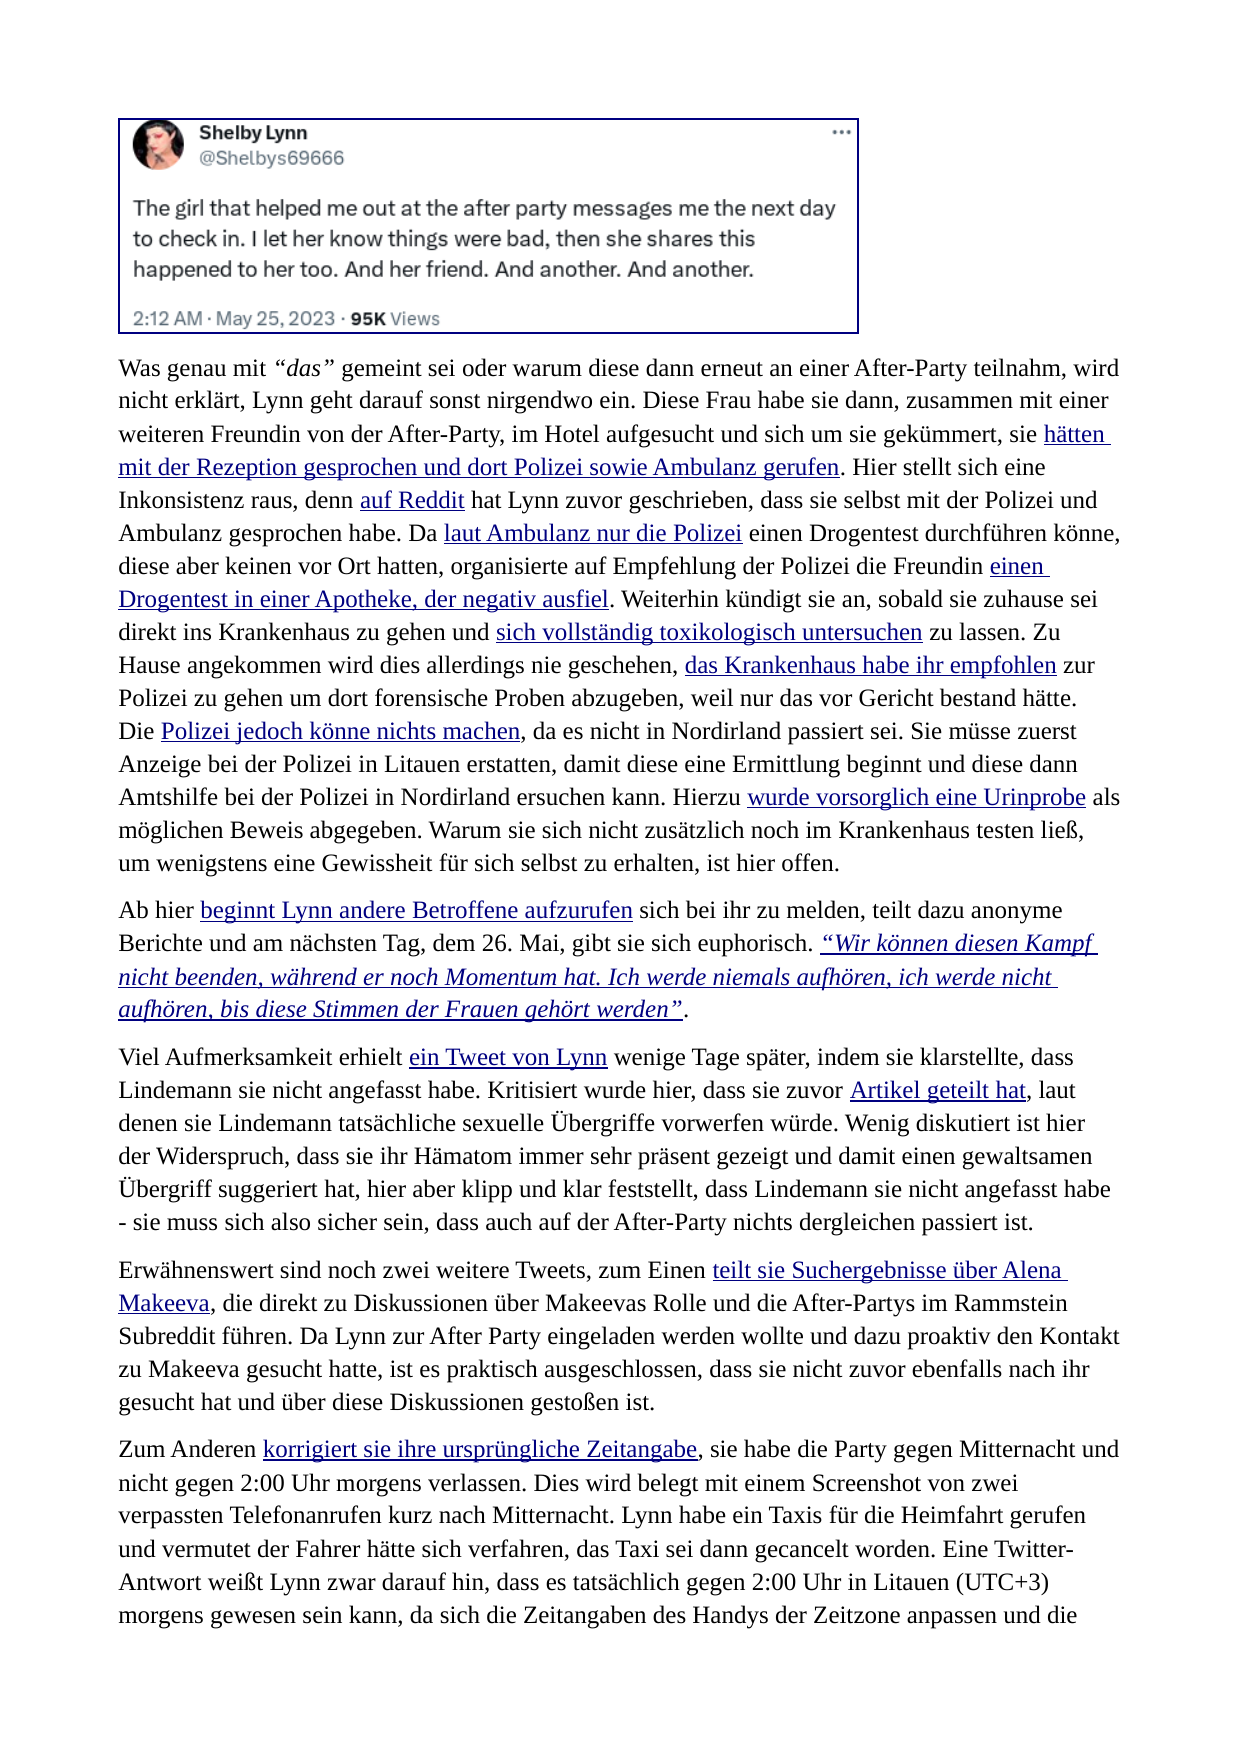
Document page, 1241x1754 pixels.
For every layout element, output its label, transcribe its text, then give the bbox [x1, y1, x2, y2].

text Ab hier beginnt Lynn andere Betroffene aufzurufen sich bei ihr zu melden, teilt dazu anonyme Berichte und am nächsten Tag, dem 26. Mai, gibt sie sich euphorisch. “Wir können diesen Kampf nicht beenden, während er noch Momentum hat. Ich werde niemals aufhören, ich werde nicht aufhören, bis diese Stimmen der Frauen gehört werden”. [118, 896, 1122, 1023]
text Erwähnenswert sind noch zwei weitere Tweets, zum Einen teilt sie Suchergebnisse über Alena Makeeva, die direkt zu Diskussionen über Makeevas Rolle und die After-Partys im Rammstein Subreddit führen. Da Lynn zur After Party eingeladen werden wollte und dazu proaktiv den Kontakt zu Makeeva gesucht hatte, ist es praktisch ausgeschlossen, dass sie nicht zuvor ebenfalls nach ihr gesucht hat und über diese Diskussionen gestoßen ist. [118, 1255, 1122, 1416]
text Zum Anderen korrigiert sie ihre ursprüngliche Zeitangabe, sie habe die Party gegen Mitternacht und nicht gegen 2:00 Uhr morgens verlassen. Dies wird belegt mit einem Screenshot von zwei verpassten Telefonanrufen kurz nach Mitternacht. Lynn habe ein Taxis für die Heimfahrt gerufen und vermutet der Fahrer hätte sich verfahren, das Taxi sei dann gecancelt worden. Eine Twitter-Antwort weißt Lynn zwar darauf hin, dass es tatsächlich gegen 2:00 Uhr in Litauen (UTC+3) morgens gewesen sein kann, da sich die Zeitangaben des Handys der Zeitzone anpassen und die [118, 1434, 1122, 1628]
picture [120, 120, 857, 332]
text Viel Aufmerksamkeit erhielt ein Tweet von Lynn wenige Tage später, indem sie klarstellte, dass Lindemann sie nicht angefasst habe. Kritisiert wurde hier, dass sie zuvor Artikel geteilt hat, laut denen sie Lindemann tatsächliche sexuelle Übergriffe vorwerfen würde. Wenig diskutiert ist hier der Widerspruch, dass sie ihr Hämatom immer sehr präsent gezeigt und damit einen gewaltsamen Übergriff suggeriert hat, hier aber klipp und klar feststellt, dass Lindemann sie nicht angefasst habe - sie muss sich also sicher sein, dass auch auf der After-Party nichts dergleichen passiert ist. [118, 1042, 1122, 1236]
text Was genau mit “das” gemeint sei oder warum diese dann erneut an einer After-Party teilnahm, wird nicht erklärt, Lynn geht darauf sonst nirgendwo ein. Diese Frau habe sie dann, zusammen mit einer weiteren Freundin von der After-Party, im Hotel aufgesucht und sich um sie gekümmert, sie hätten mit der Rezeption gesprochen und dort Polizei sowie Ambulanz gerufen. Hier stellt sich eine Inkonsistenz raus, denn auf Reddit hat Lynn zuvor geschrieben, dass sie selbst mit der Polizei und Ambulanz gesprochen habe. Da laut Ambulanz nur die Polizei einen Drogentest durchführen könne, diese aber keinen vor Ort hatten, organisierte auf Empfehlung der Polizei die Freundin einen Drogentest in einer Apotheke, der negativ ausfiel. Weiterhin kündigt sie an, sobald sie zuhause sei direkt ins Krankenhaus zu gehen und sich vollständig toxikologisch untersuchen zu lassen. Zu Hause angekommen wird dies allerdings nie geschehen, das Krankenhaus habe ihr empfohlen zur Polizei zu gehen um dort forensische Proben abzugeben, weil nur das vor Gericht bestand hätte. Die Polizei jedoch könne nichts machen, da es nicht in Nordirland passiert sei. Sie müsse zuerst Anzeige bei der Polizei in Litauen erstatten, damit diese eine Ermittlung beginnt und diese dann Amtshilfe bei der Polizei in Nordirland ersuchen kann. Hierzu wurde vorsorglich eine Urinprobe als möglichen Beweis abgegeben. Warum sie sich nicht zusätzlich noch im Krankenhaus testen ließ, um wenigstens eine Gewissheit für sich selbst zu erhalten, ist hier offen. [118, 353, 1122, 877]
